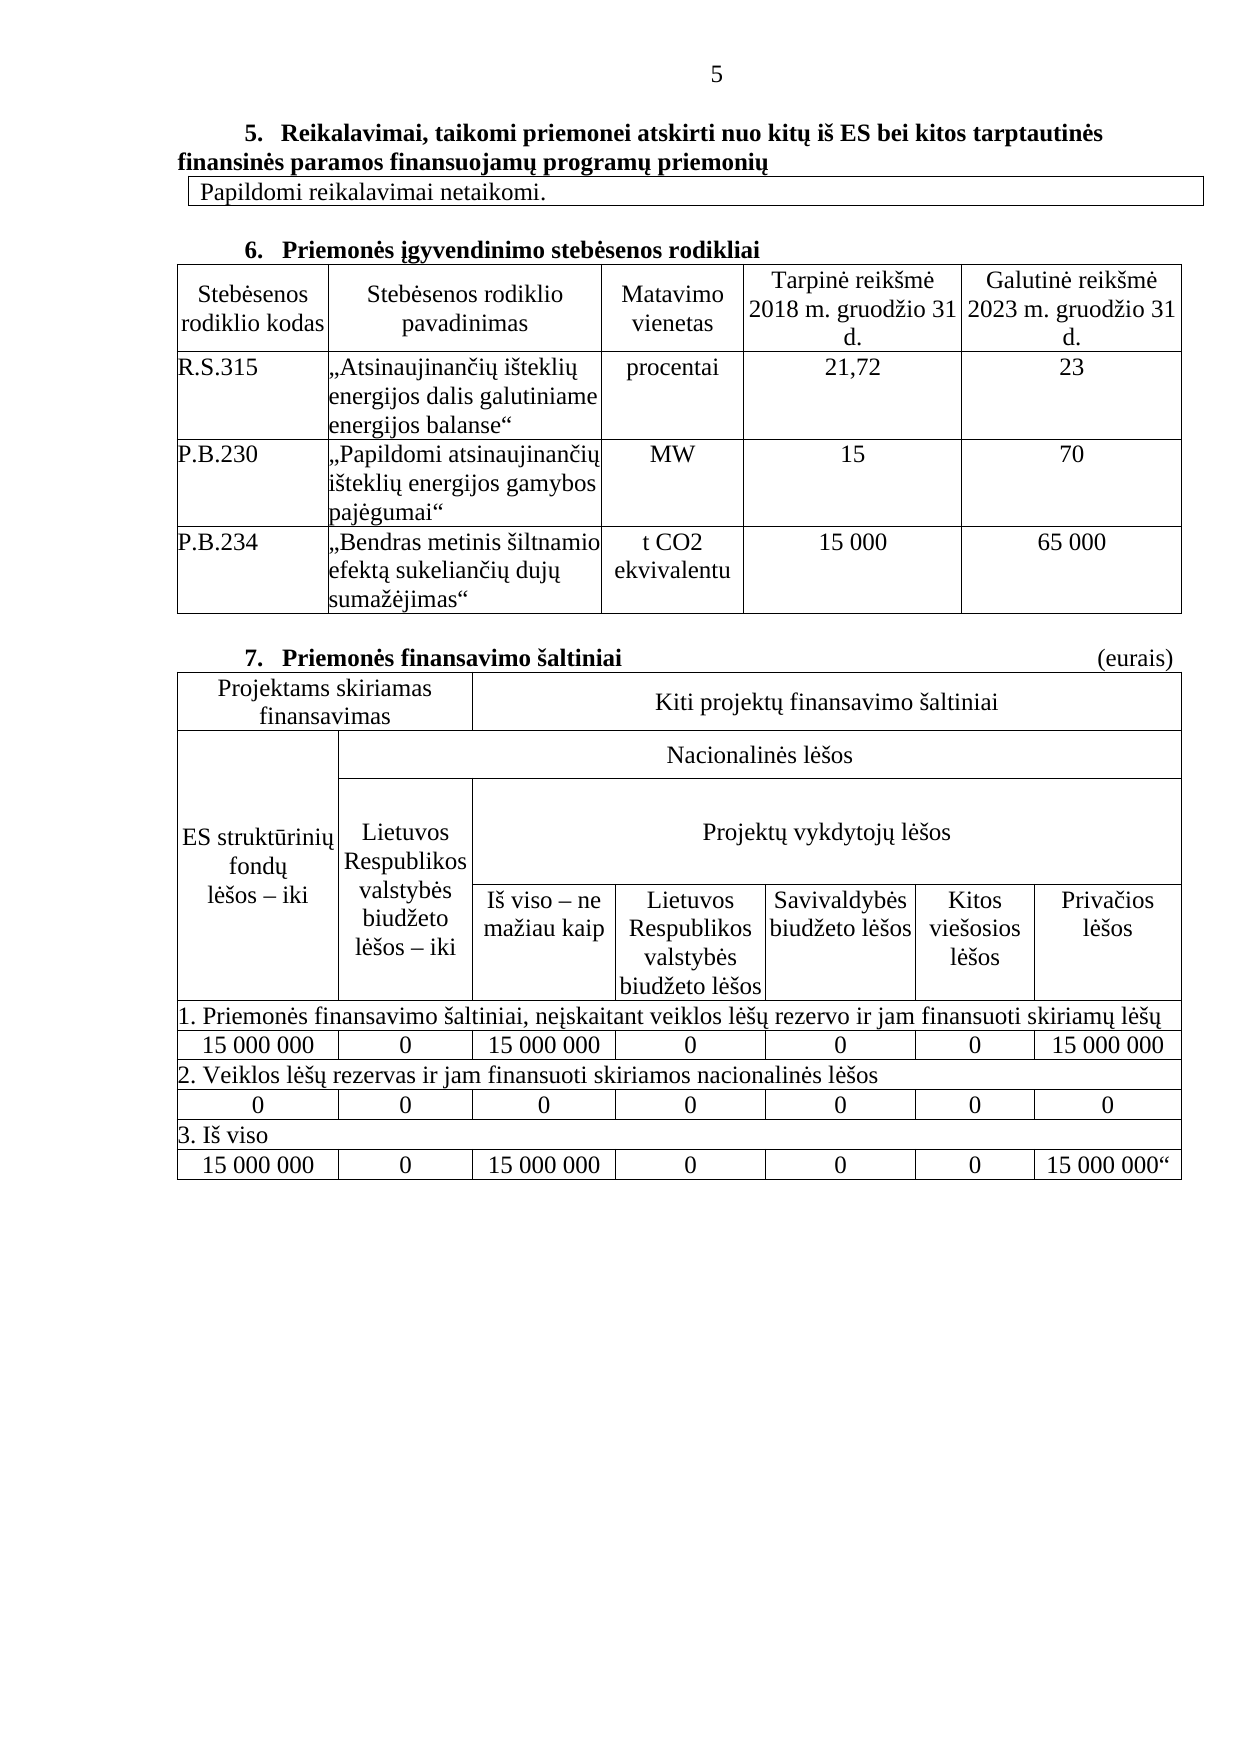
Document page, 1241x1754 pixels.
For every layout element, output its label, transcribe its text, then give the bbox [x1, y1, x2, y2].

table_cell 1. Priemonės finansavimo šaltiniai, neįskaitant veiklos lėšų rezervo ir jam finansuoti skiriamų lėšų [178, 1001, 1181, 1029]
table_cell 15 000 000 [178, 1031, 338, 1059]
table_cell 15 000 [744, 527, 961, 613]
table_cell P.B.234 [178, 527, 328, 613]
table_cell MW [602, 440, 743, 526]
table_cell „Bendras metinis šiltnamio efektą sukeliančių dujų sumažėjimas“ [329, 527, 601, 613]
table_cell 0 [339, 1031, 472, 1059]
table_header Stebėsenos rodiklio pavadinimas [329, 265, 601, 351]
table_cell 15 000 000 [473, 1031, 615, 1059]
table_cell 0 [916, 1150, 1034, 1178]
table_cell 15 000 000 [178, 1150, 338, 1178]
table_cell ES struktūrinių fondų lėšos – iki [178, 731, 338, 1000]
text 6. Priemonės įgyvendinimo stebėsenos rodikliai [244, 235, 1181, 264]
table_cell 0 [616, 1150, 765, 1178]
text 5. Reikalavimai, taikomi priemonei atskirti nuo kitų iš ES bei kitos tarptautinės finansinės paramos finansuojamų programų priemonių [177, 118, 1181, 176]
table_cell 21,72 [744, 352, 961, 438]
table_cell 65 000 [962, 527, 1181, 613]
table_cell 0 [766, 1031, 915, 1059]
table_cell Iš viso – ne mažiau kaip [473, 885, 615, 1000]
table_cell Lietuvos Respublikos valstybės biudžeto lėšos – iki [339, 779, 472, 1000]
table_header Stebėsenos rodiklio kodas [178, 265, 328, 351]
table_cell Kitos viešosios lėšos [916, 885, 1034, 1000]
table_cell Savivaldybės biudžeto lėšos [766, 885, 915, 1000]
table_cell 0 [473, 1090, 615, 1119]
table_header Papildomi reikalavimai netaikomi. [189, 177, 1203, 205]
table_cell Lietuvos Respublikos valstybės biudžeto lėšos [616, 885, 765, 1000]
table_cell 0 [916, 1031, 1034, 1059]
table_cell t CO2 ekvivalentu [602, 527, 743, 613]
table_cell 0 [616, 1090, 765, 1119]
table_cell 15 [744, 440, 961, 526]
table_cell 0 [339, 1090, 472, 1119]
table_cell 0 [916, 1090, 1034, 1119]
table_cell 0 [766, 1090, 915, 1119]
table_cell 15 000 000“ [1035, 1150, 1181, 1178]
table_header Projektams skiriamas finansavimas [178, 673, 472, 730]
table_cell 0 [339, 1150, 472, 1178]
table_cell 15 000 000 [1035, 1031, 1181, 1059]
table_cell Nacionalinės lėšos [339, 731, 1181, 777]
table_cell 0 [616, 1031, 765, 1059]
table_cell Privačios lėšos [1035, 885, 1181, 1000]
table_header Matavimo vienetas [602, 265, 743, 351]
table_cell 0 [178, 1090, 338, 1119]
table_cell „Atsinaujinančių išteklių energijos dalis galutiniame energijos balanse“ [329, 352, 601, 438]
table_cell 0 [766, 1150, 915, 1178]
table_cell 3. Iš viso [178, 1120, 1181, 1149]
table_cell 70 [962, 440, 1181, 526]
table_cell 0 [1035, 1090, 1181, 1119]
table_header Kiti projektų finansavimo šaltiniai [473, 673, 1181, 730]
table_cell procentai [602, 352, 743, 438]
table_cell P.B.230 [178, 440, 328, 526]
table_cell 2. Veiklos lėšų rezervas ir jam finansuoti skiriamos nacionalinės lėšos [178, 1060, 1181, 1089]
table_cell Projektų vykdytojų lėšos [473, 779, 1181, 884]
table_header Galutinė reikšmė 2023 m. gruodžio 31 d. [962, 265, 1181, 351]
table_cell 23 [962, 352, 1181, 438]
table_header Tarpinė reikšmė 2018 m. gruodžio 31 d. [744, 265, 961, 351]
text 7. Priemonės finansavimo šaltiniai (eurais) [244, 643, 1181, 672]
table_cell 15 000 000 [473, 1150, 615, 1178]
table_cell R.S.315 [178, 352, 328, 438]
table_cell „Papildomi atsinaujinančių išteklių energijos gamybos pajėgumai“ [329, 440, 601, 526]
